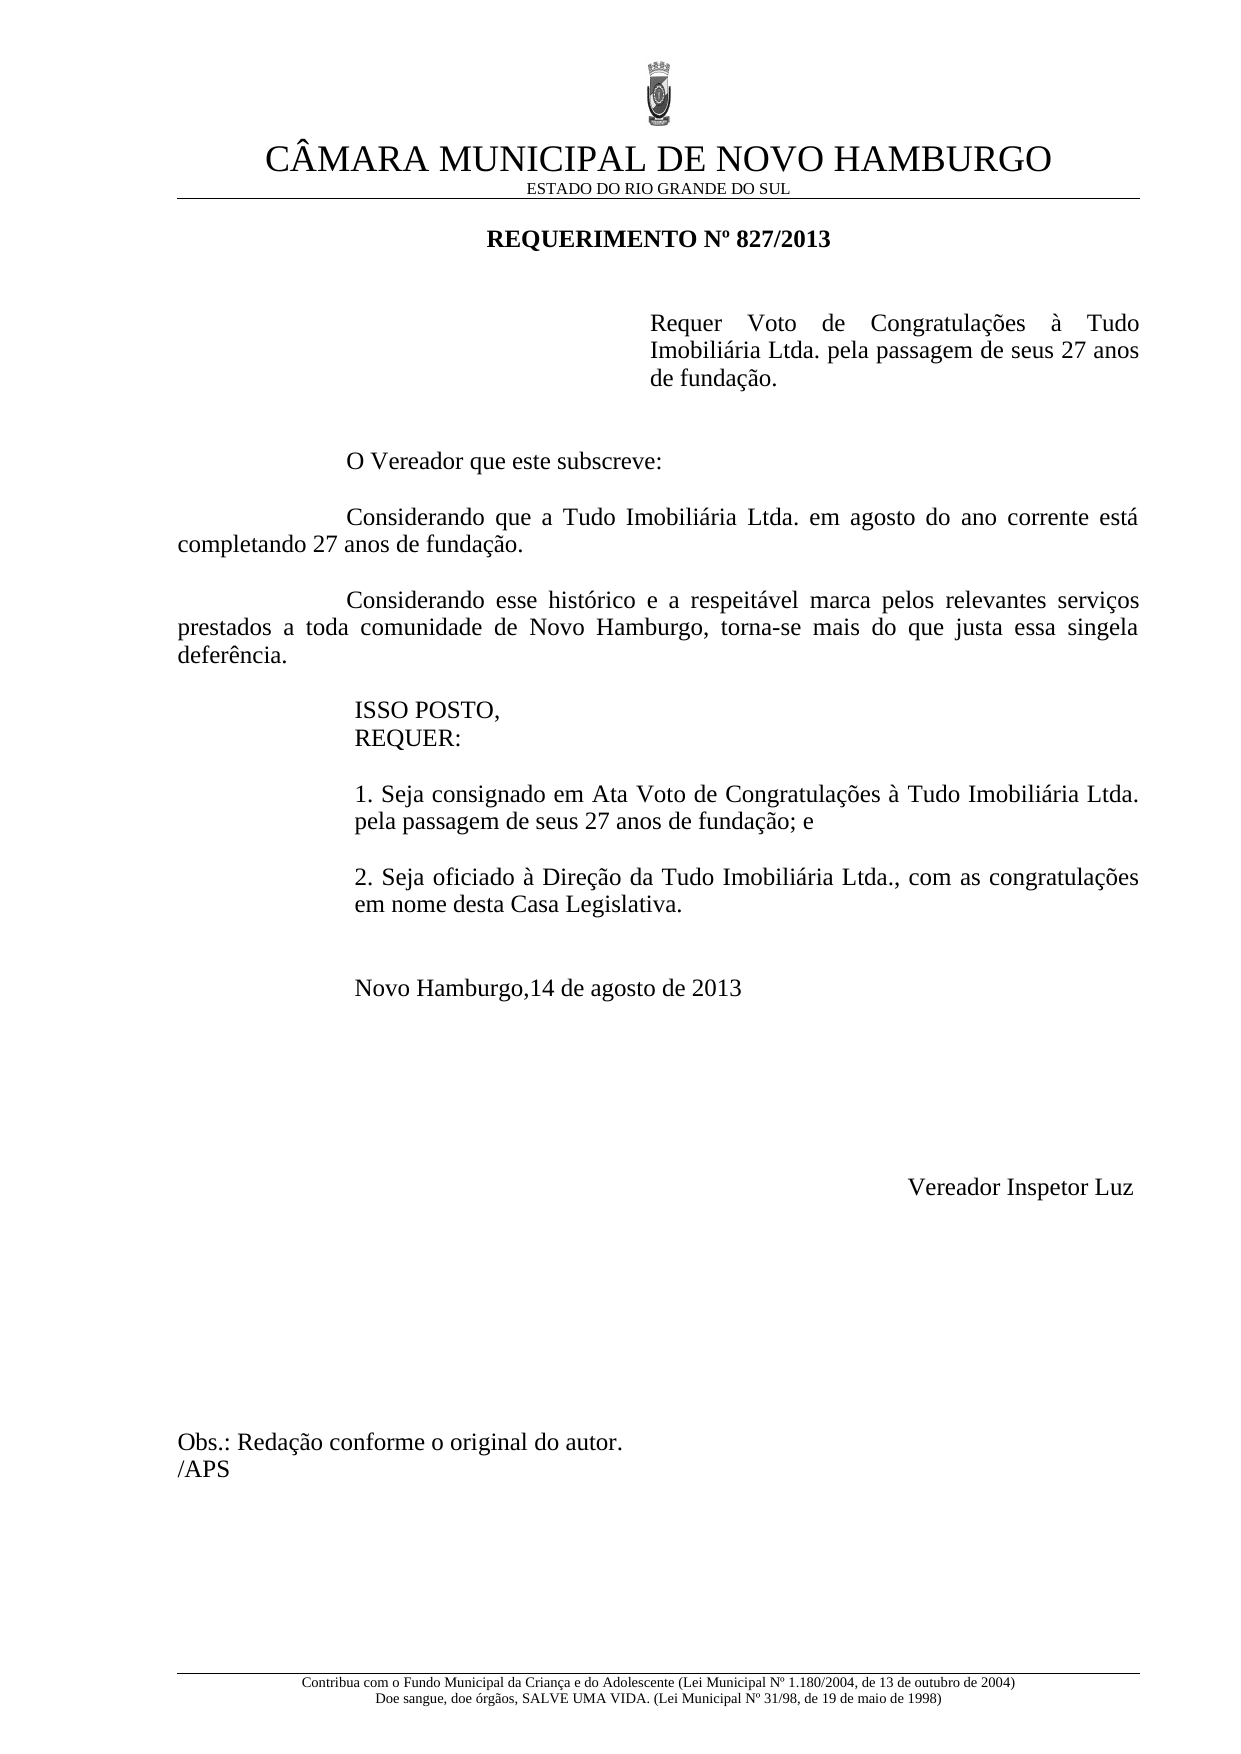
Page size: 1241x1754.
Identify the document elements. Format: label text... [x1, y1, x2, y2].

text ISSO POSTO, [177, 697, 1140, 724]
text Requer Voto de Congratulações à Tudo Imobiliária Ltda. pela passagem de seus 27 anos de fundação. [650, 309, 1140, 392]
text 2. Seja oficiado à Direção da Tudo Imobiliária Ltda., com as congratulações em nome desta Casa Legislativa. [354, 863, 1140, 918]
text 1. Seja consignado em Ata Voto de Congratulações à Tudo Imobiliária Ltda. pela passagem de seus 27 anos de fundação; e [354, 780, 1140, 835]
text Considerando esse histórico e a respeitável marca pelos relevantes serviços prestados a toda comunidade de Novo Hamburgo, torna-se mais do que justa essa singela deferência. [177, 586, 1140, 669]
text /APS [177, 1456, 1140, 1483]
title REQUERIMENTO Nº 827/2013 [177, 226, 1140, 253]
text Obs.: Redação conforme o original do autor. [177, 1428, 1140, 1456]
text REQUER: [177, 724, 1140, 752]
text Vereador Inspetor Luz [649, 1173, 1140, 1201]
text Novo Hamburgo,14 de agosto de 2013 [177, 974, 1140, 1001]
text Considerando que a Tudo Imobiliária Ltda. em agosto do ano corrente está completando 27 anos de fundação. [177, 503, 1140, 558]
text O Vereador que este subscreve: [177, 447, 1140, 475]
